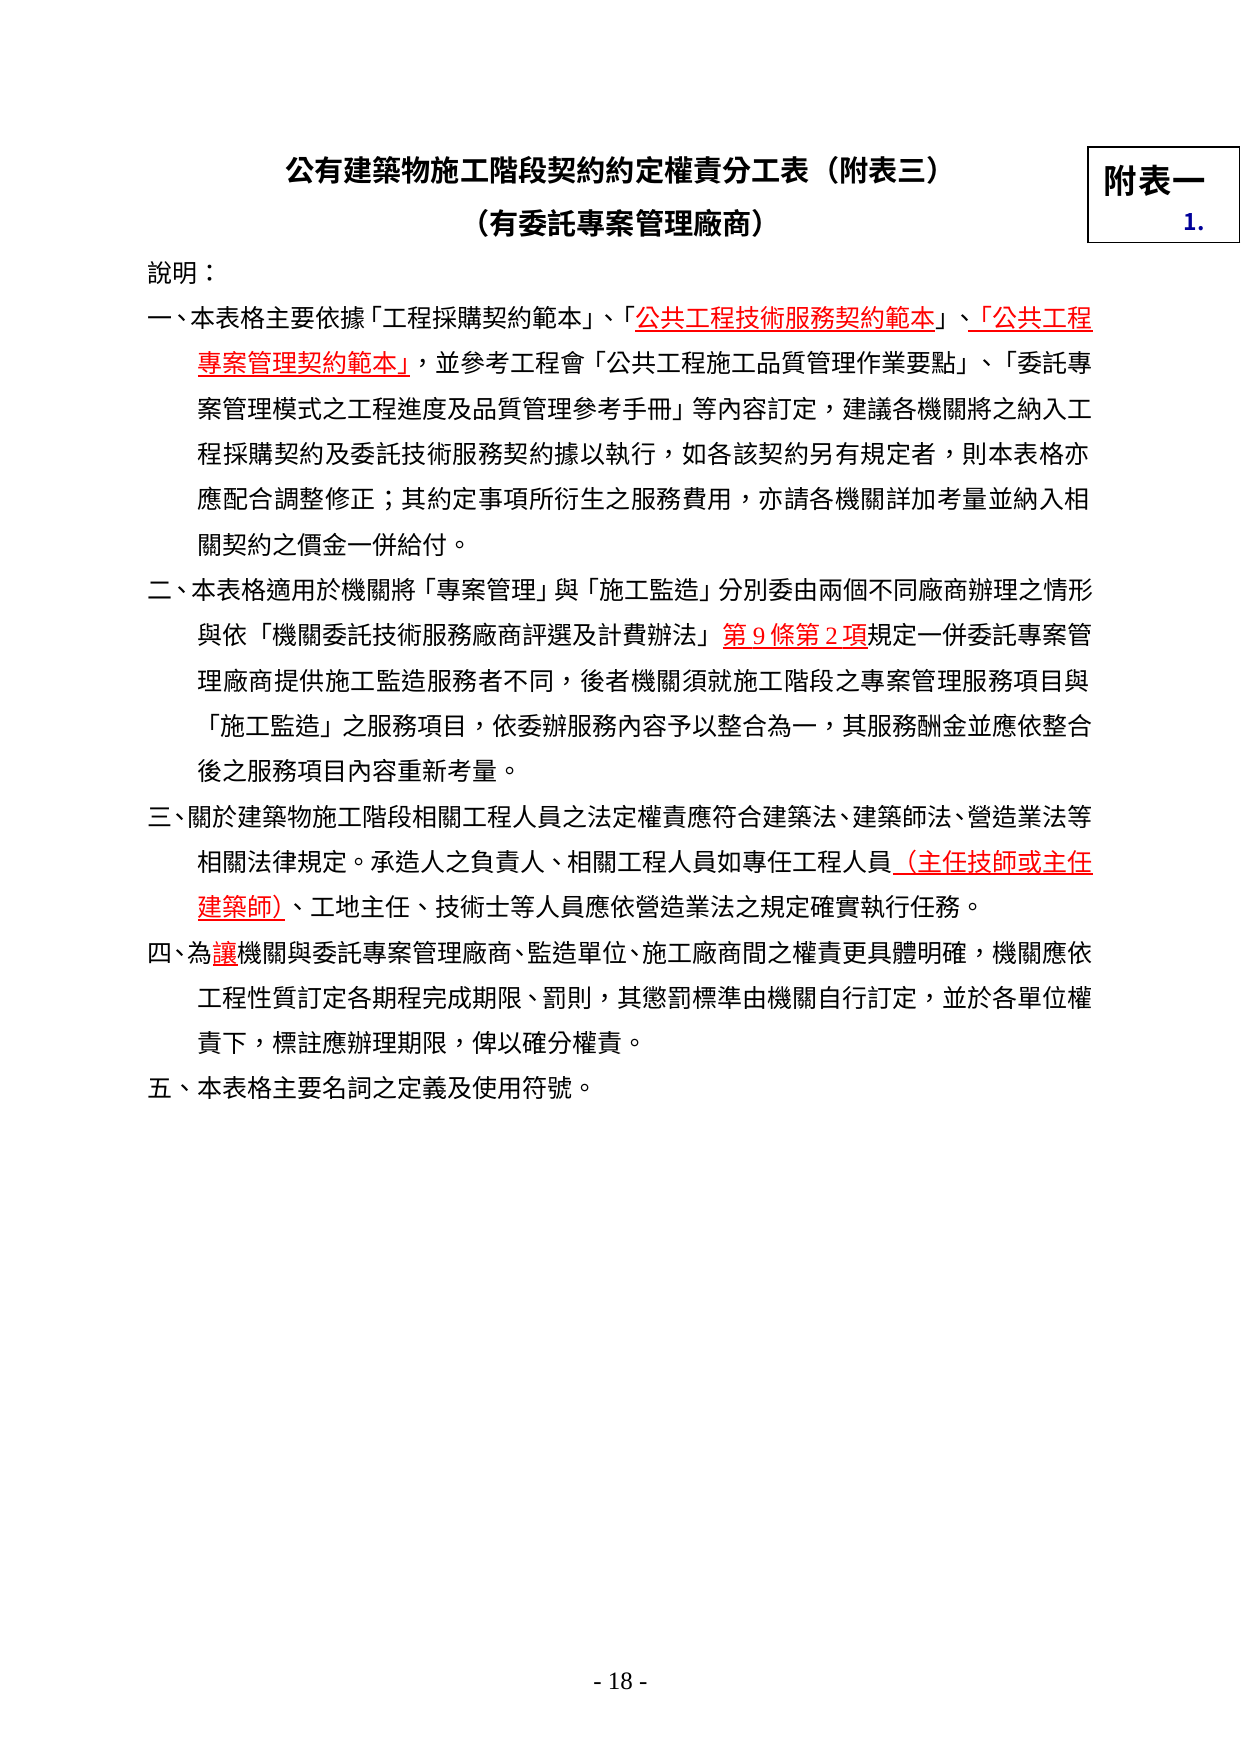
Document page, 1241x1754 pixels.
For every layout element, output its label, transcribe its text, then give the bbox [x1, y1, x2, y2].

text 附表一 [1103, 155, 1223, 203]
text （有委託專案管理廠商） [148, 201, 1087, 243]
text 公有建築物施工階段契約約定權責分工表（附表三） [148, 148, 1087, 190]
text 一、本表格主要依據「工程採購契約範本」、「公共工程技術服務契約範本」、「公共工程專案管理契約範本」，並參考工程會「公共工程施工品質管理作業要點」、「委託專案管理模式之工程進度及品質管理參考手冊」等內容訂定，建議各機關將之納入工程採購契約及委託技術服務契約據以執行，如各該契約另有規定者，則本表格亦應配合調整修正；其約定事項所衍生之服務費用，亦請各機關詳加考量並納入相關契約之價金一併給付。 [148, 299, 1092, 561]
text 公有建築物施工階段契約約定權責分工表（附表三） [1089, 148, 1239, 242]
text 三、關於建築物施工階段相關工程人員之法定權責應符合建築法、建築師法、營造業法等相關法律規定。承造人之負責人、相關工程人員如專任工程人員（主任技師或主任建築師）、工地主任、技術士等人員應依營造業法之規定確實執行任務。 [148, 797, 1092, 924]
text 二、本表格適用於機關將「專案管理」與「施工監造」分別委由兩個不同廠商辦理之情形，與依「機關委託技術服務廠商評選及計費辦法」第9條第2項規定一併委託專案管理廠商提供施工監造服務者不同，後者機關須就施工階段之專案管理服務項目與「施工監造」之服務項目，依委辦服務內容予以整合為一，其服務酬金並應依整合後之服務項目內容重新考量。 [148, 571, 1092, 788]
text 五、本表格主要名詞之定義及使用符號。 [148, 1069, 1092, 1105]
text 說明： [148, 253, 1092, 289]
text 四、為讓機關與委託專案管理廠商、監造單位、施工廠商間之權責更具體明確，機關應依工程性質訂定各期程完成期限、罰則，其懲罰標準由機關自行訂定，並於各單位權責下，標註應辦理期限，俾以確分權責。 [148, 933, 1092, 1060]
